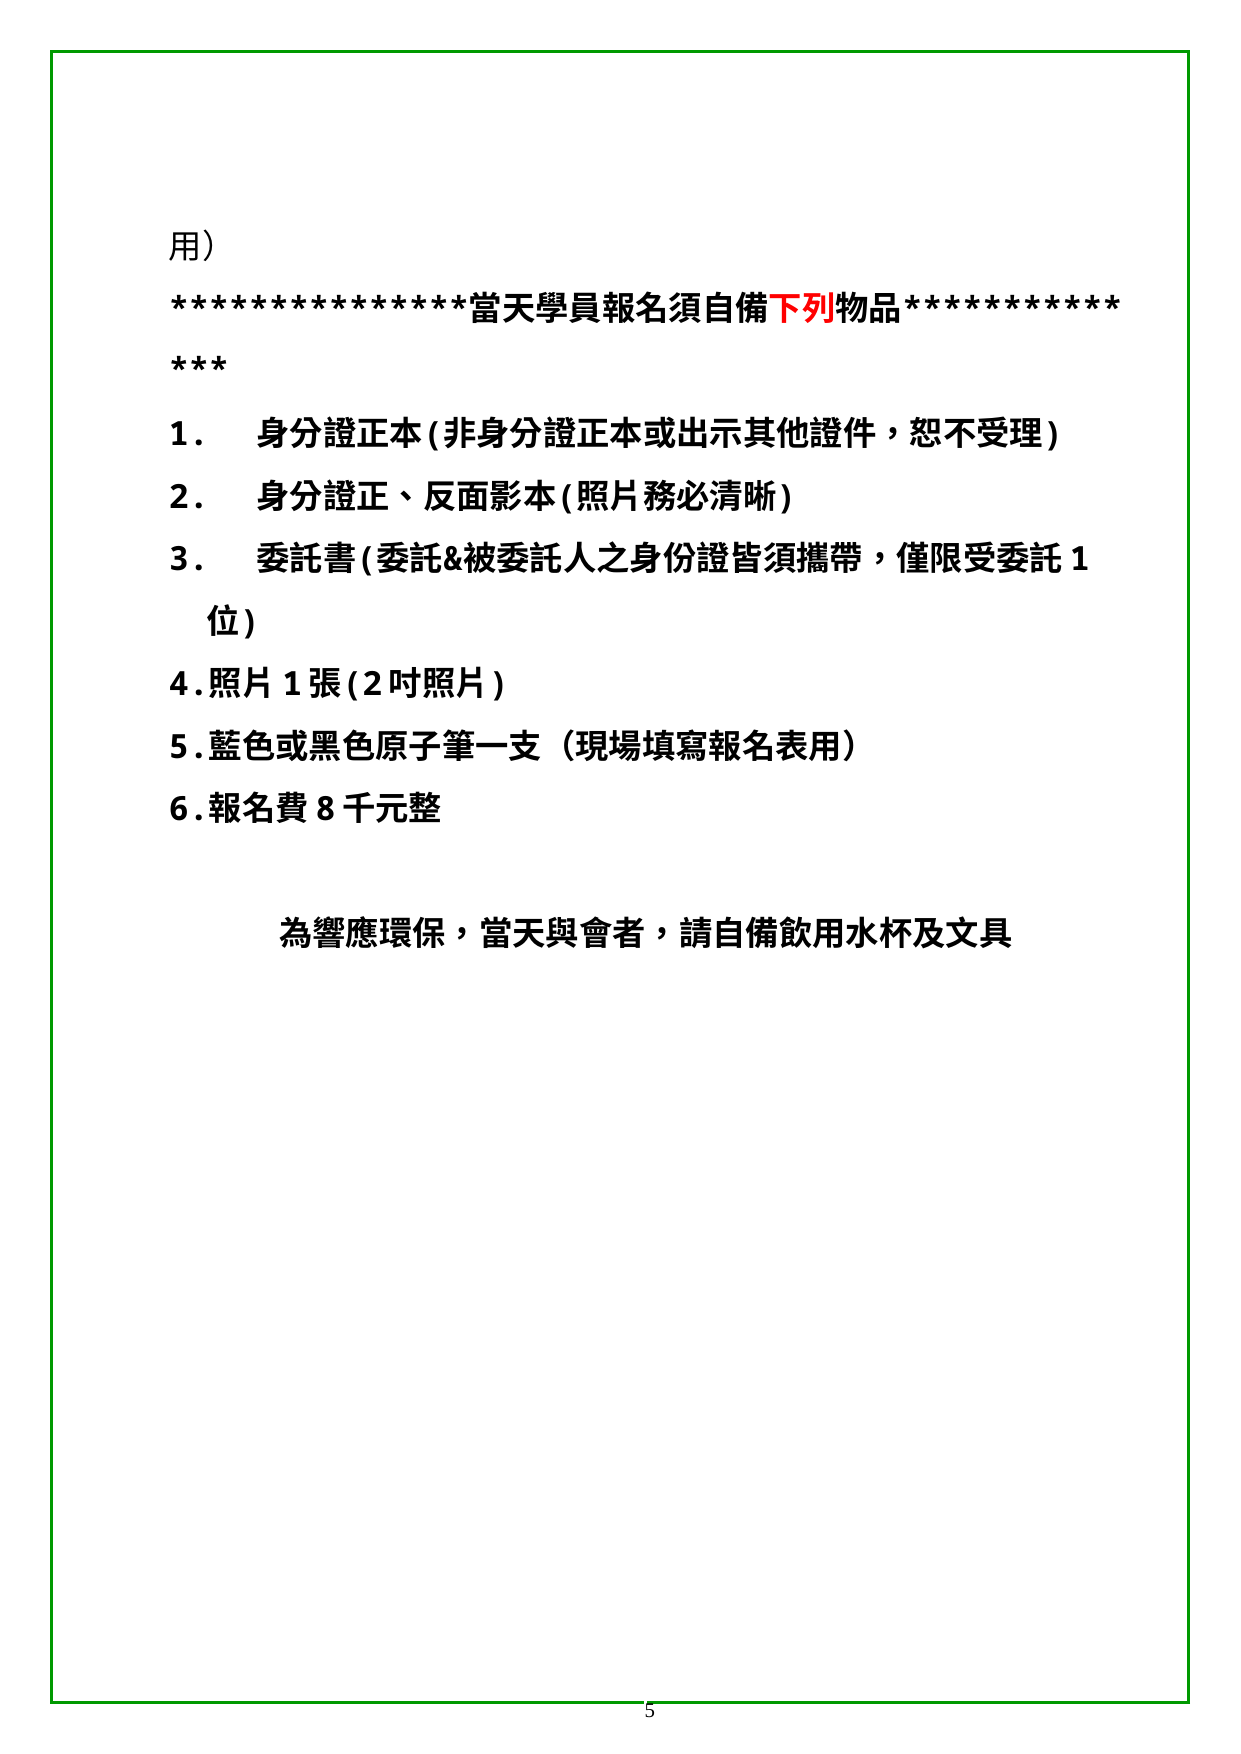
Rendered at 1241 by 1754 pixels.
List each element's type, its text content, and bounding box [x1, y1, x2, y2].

text ***************當天學員報名須自備下列物品************** [169, 264, 1122, 389]
text 用） [169, 202, 1122, 264]
list 身分證正本(非身分證正本或出示其他證件，恕不受理) [169, 389, 1122, 417]
